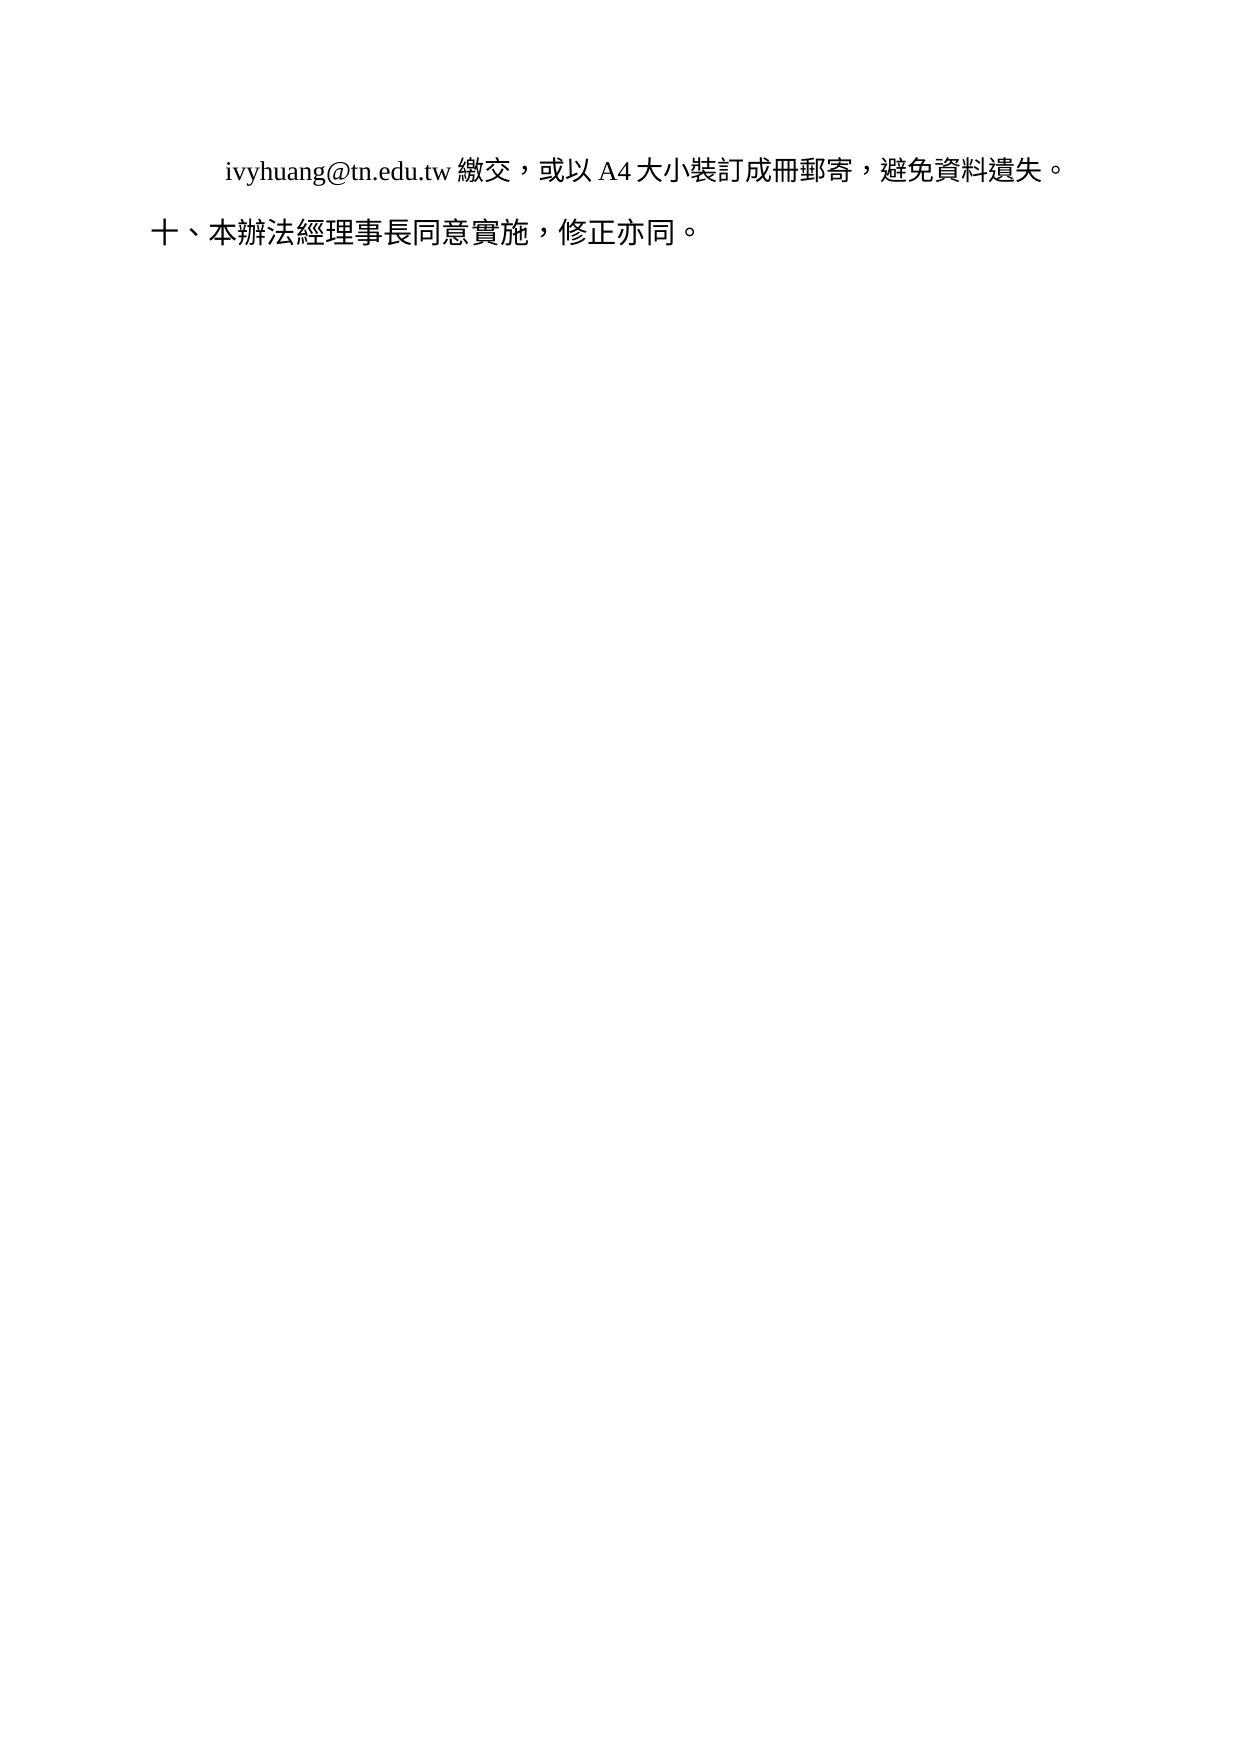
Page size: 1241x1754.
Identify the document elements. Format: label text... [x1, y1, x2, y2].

text 十、本辦法經理事長同意實施，修正亦同。 [150, 189, 1090, 252]
list ivyhuang@tn.edu.tw繳交，或以A4大小裝訂成冊郵寄，避免資料遺失。 [150, 127, 1090, 189]
